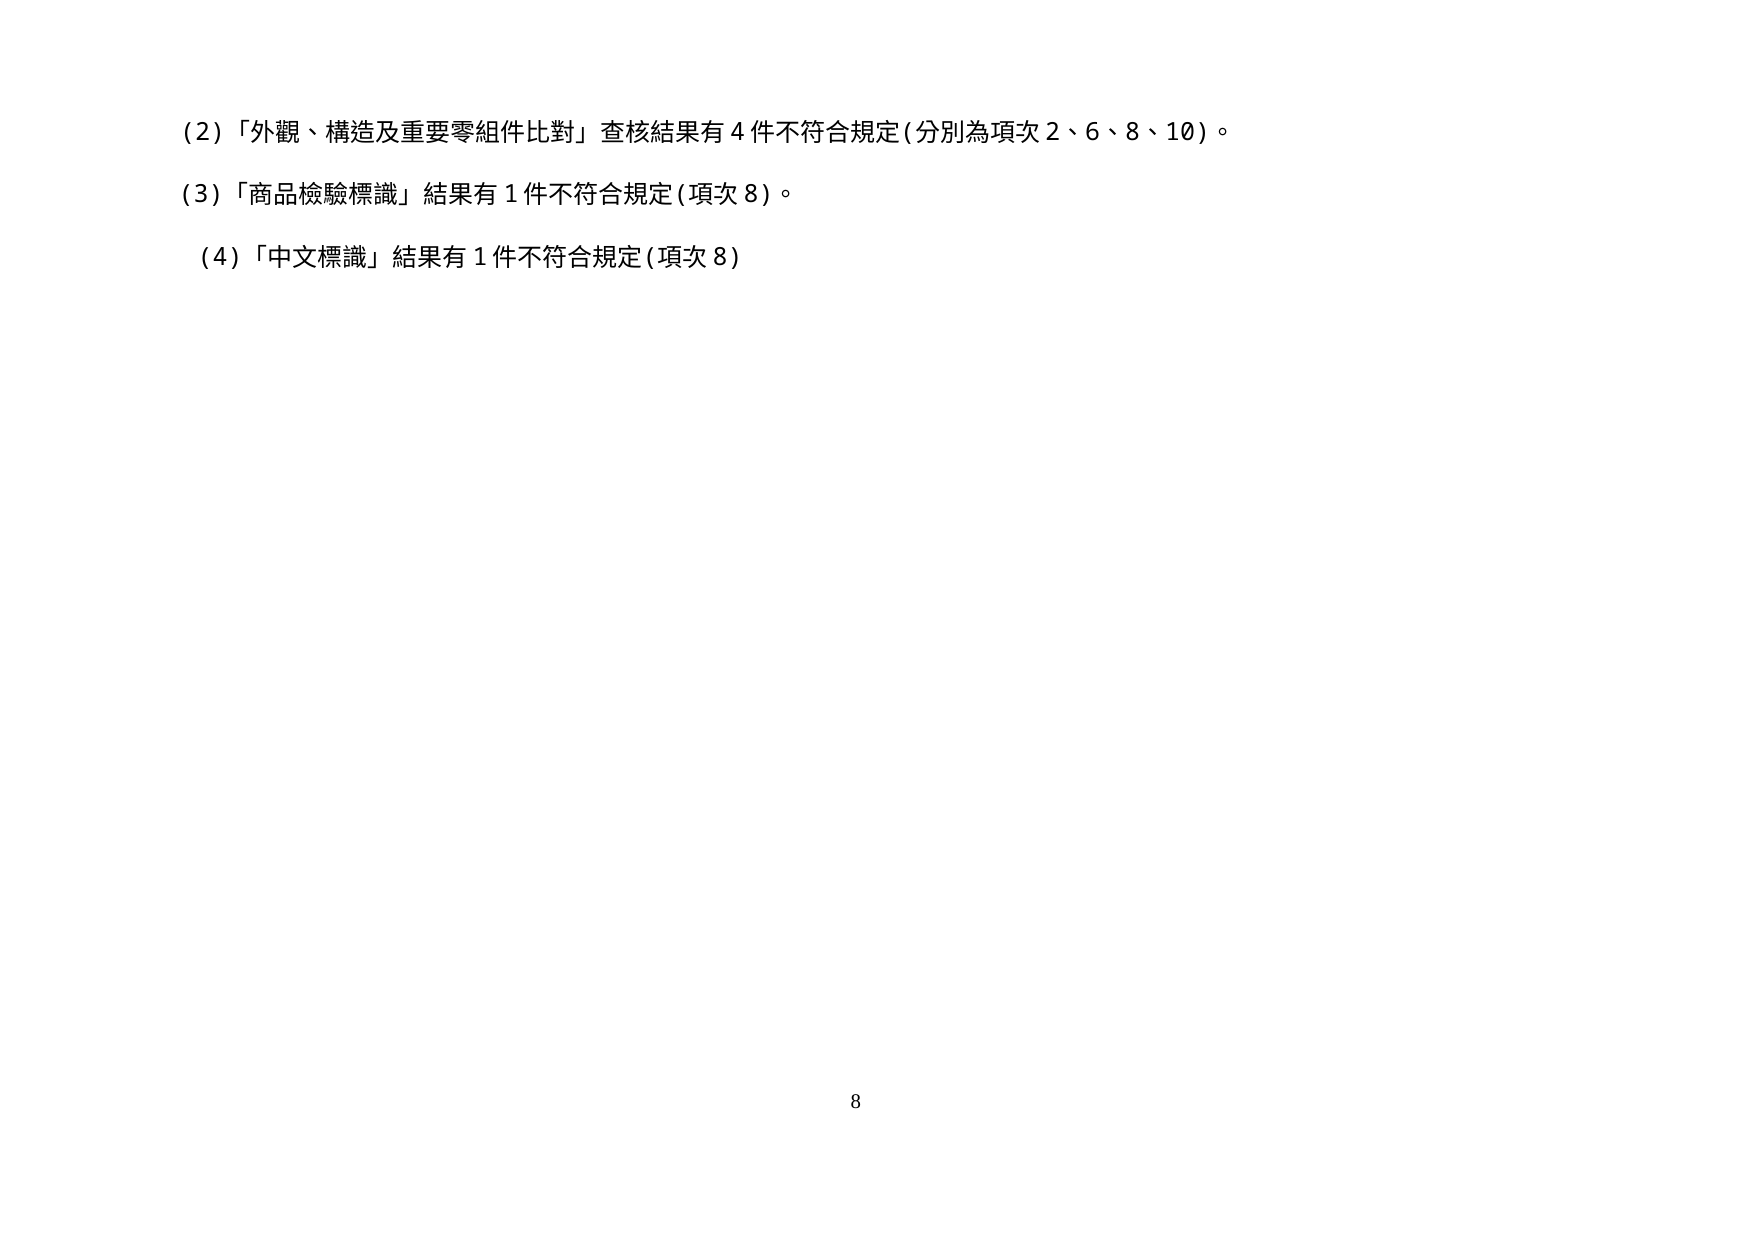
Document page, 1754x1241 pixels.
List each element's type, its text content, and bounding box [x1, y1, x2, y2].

text (2)「外觀、構造及重要零組件比對」查核結果有4件不符合規定(分別為項次2、6、8、10)。 [180, 89, 1619, 151]
text (4)「中文標識」結果有1件不符合規定(項次8) [92, 214, 1619, 276]
text (3)「商品檢驗標識」結果有1件不符合規定(項次8)。 [178, 151, 1619, 214]
